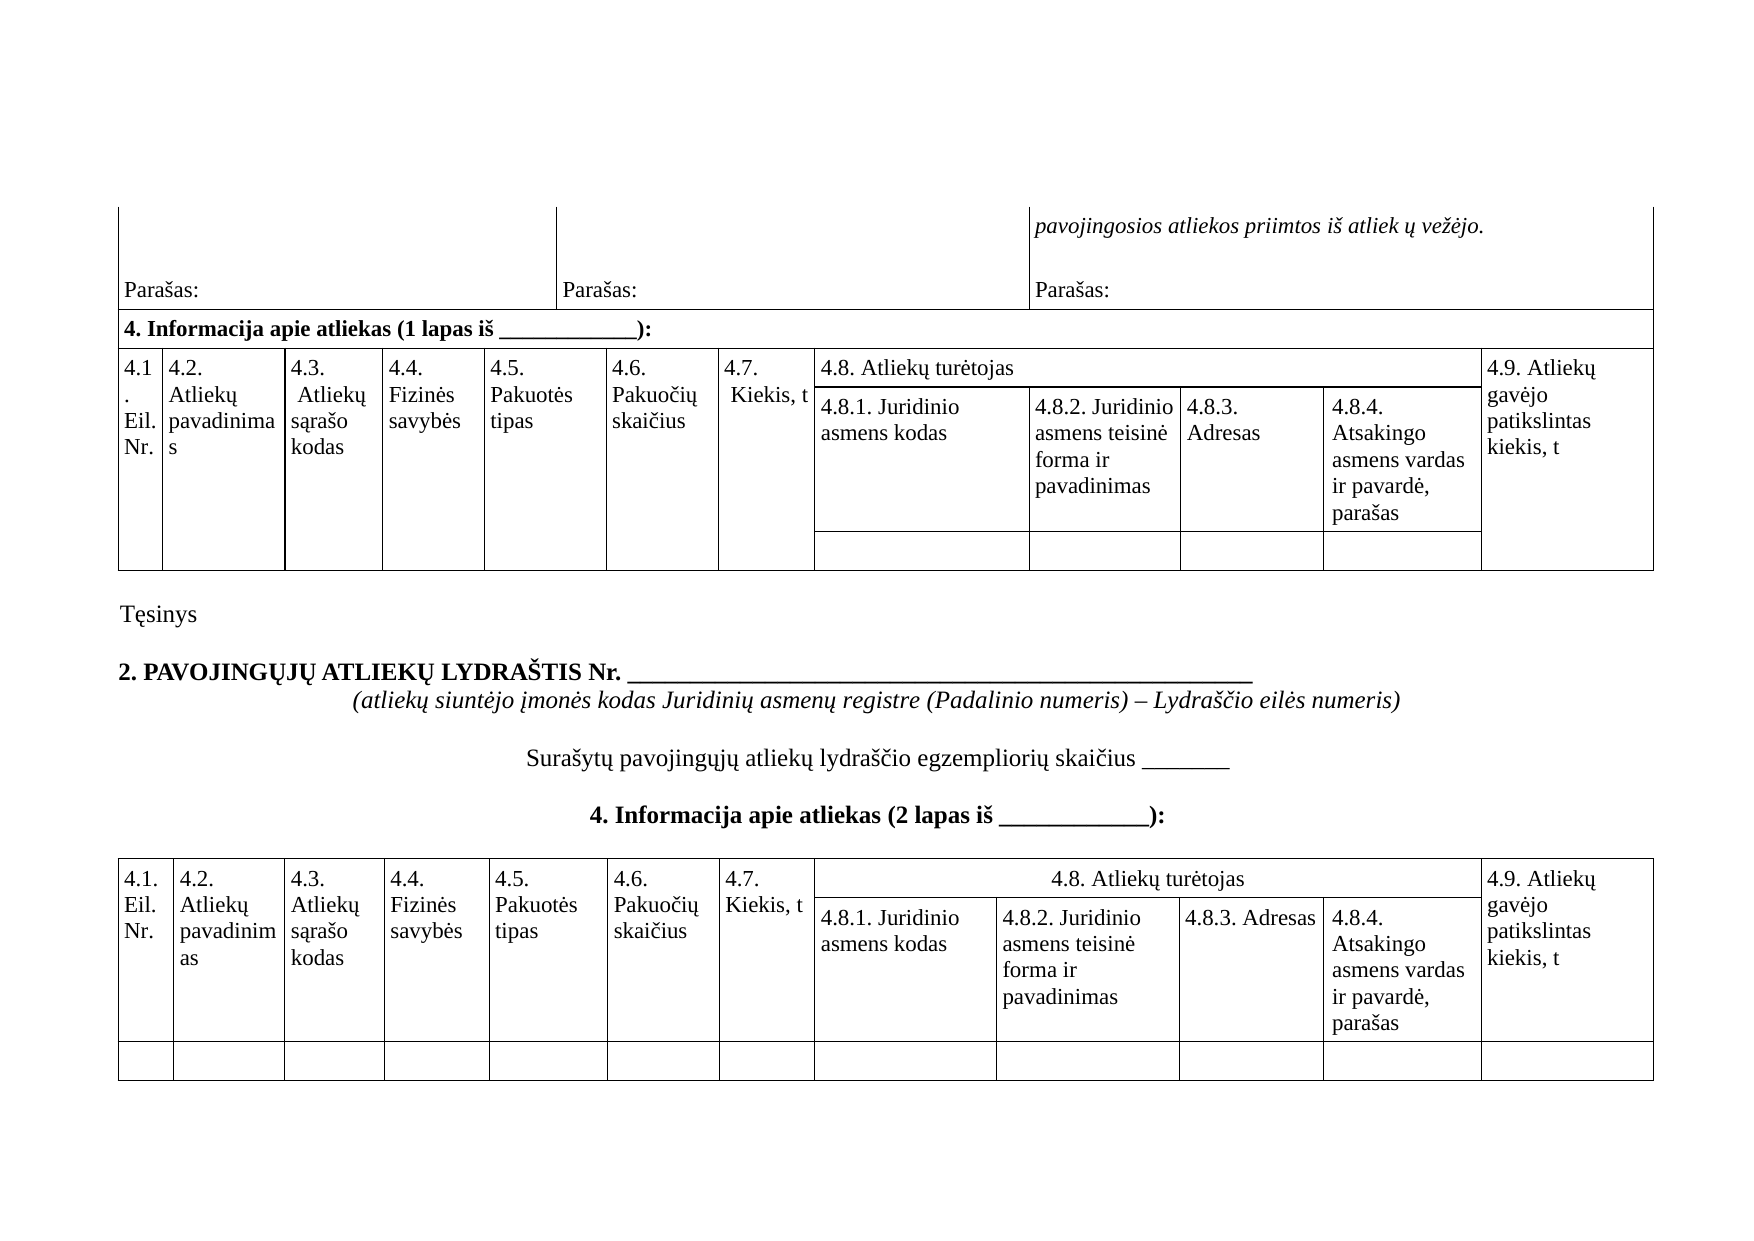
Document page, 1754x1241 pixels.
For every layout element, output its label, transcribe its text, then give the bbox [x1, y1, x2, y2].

table_header 4.4. Fizinės savybės [385, 859, 489, 1041]
table_cell 4.4. Fizinės savybės [383, 349, 484, 531]
text 2. PAVOJINGŲJŲ ATLIEKŲ LYDRAŠTIS Nr. __________________________________________________ [118, 657, 1636, 686]
table_cell [163, 531, 284, 569]
table_cell 4.8.2. Juridinio asmens teisinė forma ir pavadinimas [1030, 388, 1180, 531]
table_header 4.3. Atliekų sąrašo kodas [285, 859, 384, 1041]
table_cell pavojingosios atliekos priimtos iš atliek ų vežėjo. [1030, 207, 1653, 271]
table_cell [1482, 531, 1653, 569]
table_cell [815, 532, 1029, 569]
table_cell 4.7. Kiekis, t [719, 349, 814, 531]
table_header 4.8. Atliekų turėtojas [815, 859, 1481, 897]
table_header 4.7. Kiekis, t [720, 859, 814, 1041]
table_cell [385, 1042, 489, 1080]
table_cell [119, 207, 556, 271]
text Tęsinys [118, 599, 1636, 628]
table_cell [490, 1042, 607, 1080]
table_cell 4.6. Pakuočių skaičius [607, 349, 718, 531]
text Surašytų pavojingųjų atliekų lydraščio egzempliorių skaičius _______ [118, 743, 1636, 772]
table_cell [557, 207, 1029, 271]
table_cell 4.3. Atliekų sąrašo kodas [286, 349, 382, 531]
table_cell 4.8.4. Atsakingo asmens vardas ir pavardė, parašas [1324, 898, 1481, 1041]
table_header 4.1. Eil. Nr. [119, 859, 173, 1041]
table_cell 4.8. Atliekų turėtojas [815, 349, 1481, 386]
table_header 4.5. Pakuotės tipas [490, 859, 607, 1041]
table_cell 4.1. Eil. Nr. [119, 349, 162, 531]
table_cell [1180, 1042, 1323, 1080]
table_cell [1181, 532, 1323, 569]
table_cell [485, 531, 606, 569]
table_header 4.9. Atliekų gavėjo patikslintas kiekis, t [1482, 859, 1653, 1041]
table_cell 4.2. Atliekų pavadinimas [163, 349, 284, 531]
table_cell [286, 531, 382, 569]
table_cell 4.8.3. Adresas [1180, 898, 1323, 1041]
table_cell [285, 1042, 384, 1080]
table_cell [720, 1042, 814, 1080]
table_cell 4. Informacija apie atliekas (1 lapas iš ____________): [119, 310, 1653, 347]
table_cell [1324, 532, 1481, 569]
table_header 4.6. Pakuočių skaičius [608, 859, 719, 1041]
table_cell Parašas: [119, 271, 556, 309]
table_cell 4.8.1. Juridinio asmens kodas [815, 388, 1029, 531]
table_cell Parašas: [1030, 271, 1653, 309]
table_cell 4.8.2. Juridinio asmens teisinė forma ir pavadinimas [997, 898, 1179, 1041]
table_header 4.2. Atliekų pavadinimas [174, 859, 284, 1041]
table_cell 4.9. Atliekų gavėjo patikslintas kiekis, t [1482, 349, 1653, 531]
table_cell [119, 531, 162, 569]
table_cell [607, 531, 718, 569]
table_cell [1324, 1042, 1481, 1080]
table_cell 4.8.3. Adresas [1181, 388, 1323, 531]
text (atliekų siuntėjo įmonės kodas Juridinių asmenų registre (Padalinio numeris) – Lydraščio eilės numeris) [118, 686, 1636, 714]
table_cell 4.8.1. Juridinio asmens kodas [815, 898, 996, 1041]
table_cell [997, 1042, 1179, 1080]
text 4. Informacija apie atliekas (2 lapas iš ____________): [118, 801, 1636, 829]
table_cell [719, 531, 814, 569]
table_cell [1482, 1042, 1653, 1080]
table_cell 4.5. Pakuotės tipas [485, 349, 606, 531]
table_cell [119, 1042, 173, 1080]
table_cell 4.8.4. Atsakingo asmens vardas ir pavardė, parašas [1324, 388, 1481, 531]
table_cell Parašas: [557, 271, 1029, 309]
table_cell [174, 1042, 284, 1080]
table_cell [815, 1042, 996, 1080]
table_cell [1030, 532, 1180, 569]
table_cell [608, 1042, 719, 1080]
table_cell [383, 531, 484, 569]
